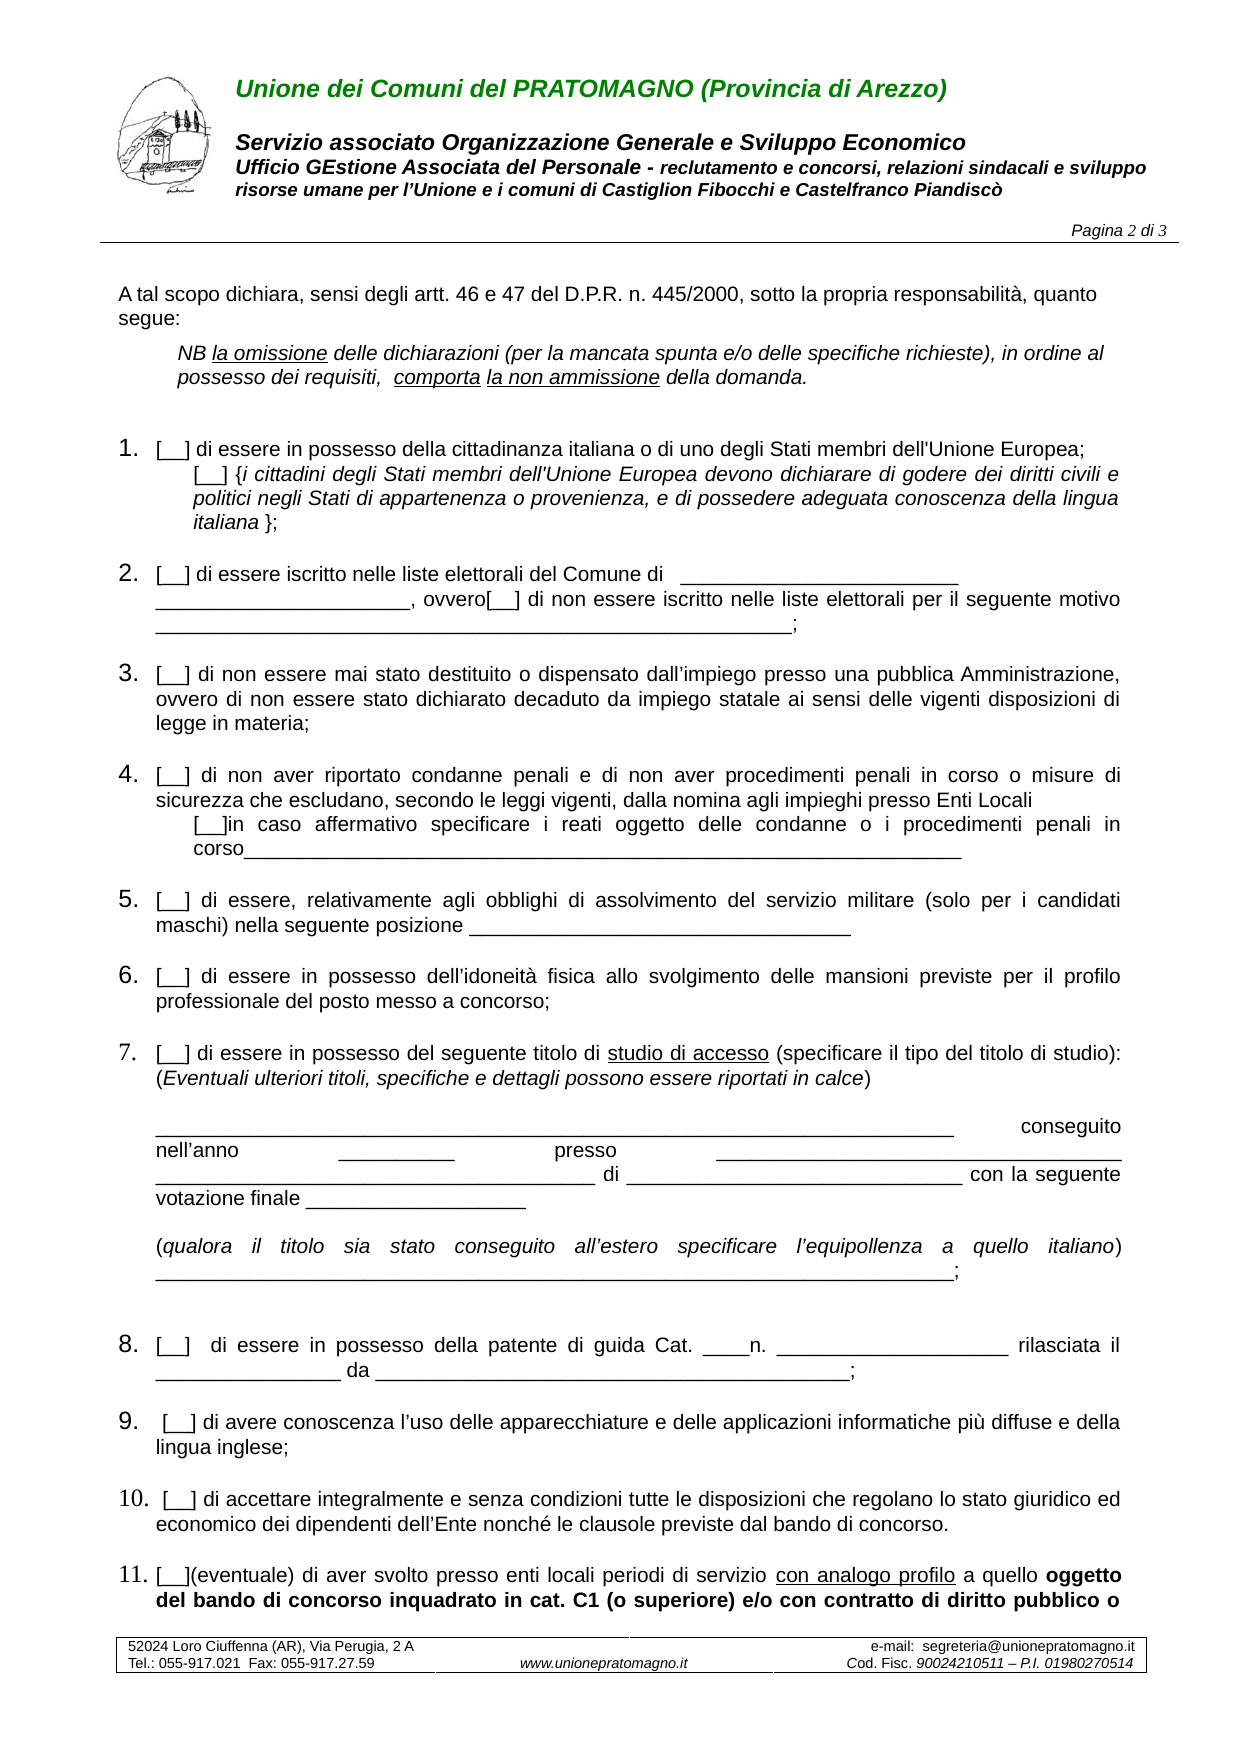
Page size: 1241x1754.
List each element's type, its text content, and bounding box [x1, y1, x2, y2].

list [__] di essere in possesso dell’idoneità fisica allo svolgimento delle mansioni previste per il profilo professionale del posto messo a concorso; [118, 960, 1122, 1013]
text A tal scopo dichiara, sensi degli artt. 46 e 47 del D.P.R. n. 445/2000, sotto la propria responsabilità, quanto segue: [118, 282, 1122, 330]
text [__]in caso affermativo specificare i reati oggetto delle condanne o i procedimenti penali in corso______________________________________________________________ [193, 812, 1122, 860]
list [__] di essere in possesso della cittadinanza italiana o di uno degli Stati membri dell'Unione Europea; [118, 433, 1122, 462]
list [__] di essere, relativamente agli obblighi di assolvimento del servizio militare (solo per i candidati maschi) nella seguente posizione _________________________________ [118, 884, 1122, 936]
text ______________________, ovvero[__] di non essere iscritto nelle liste elettorali per il seguente motivo _______________________________________________________; [156, 587, 1122, 634]
list [__] di accettare integralmente e senza condizioni tutte le disposizioni che regolano lo stato giuridico ed economico dei dipendenti dell’Ente nonché le clausole previste dal bando di concorso. [118, 1483, 1122, 1535]
text [__] {i cittadini degli Stati membri dell'Unione Europea devono dichiarare di godere dei diritti civili e politici negli Stati di appartenenza o provenienza, e di possedere adeguata conoscenza della lingua italiana }; [193, 462, 1122, 534]
list [__] di essere in possesso del seguente titolo di studio di accesso (specificare il tipo del titolo di studio): (Eventuali ulteriori titoli, specifiche e dettagli possono essere riportati in calce) [118, 1037, 1122, 1090]
list [__] di non essere mai stato destituito o dispensato dall’impiego presso una pubblica Amministrazione, ovvero di non essere stato dichiarato decaduto da impiego statale ai sensi delle vigenti disposizioni di legge in materia; [118, 658, 1122, 735]
list [__](eventuale) di aver svolto presso enti locali periodi di servizio con analogo profilo a quello oggetto del bando di concorso inquadrato in cat. C1 (o superiore) e/o con contratto di diritto pubblico o [118, 1559, 1122, 1612]
list [__] di non aver riportato condanne penali e di non aver procedimenti penali in corso o misure di sicurezza che escludano, secondo le leggi vigenti, dalla nomina agli impieghi presso Enti Locali [118, 759, 1122, 812]
text NB la omissione delle dichiarazioni (per la mancata spunta e/o delle specifiche richieste), in ordine al possesso dei requisiti, comporta la non ammissione della domanda. [177, 341, 1122, 388]
list [__] di essere in possesso della patente di guida Cat. ____n. ____________________ rilasciata il ________________ da _________________________________________; [118, 1329, 1122, 1382]
text (qualora il titolo sia stato conseguito all’estero specificare l’equipollenza a quello italiano) _____________________________________________________________________; [156, 1233, 1122, 1281]
text _____________________________________________________________________ conseguito nell’anno __________ presso ___________________________________ ______________________________________ di _____________________________ con la seguente votazione finale ___________________ [156, 1114, 1122, 1209]
list [__] di essere iscritto nelle liste elettorali del Comune di ________________________ [118, 558, 1122, 587]
list [__] di avere conoscenza l’uso delle apparecchiature e delle applicazioni informatiche più diffuse e della lingua inglese; [118, 1406, 1122, 1459]
